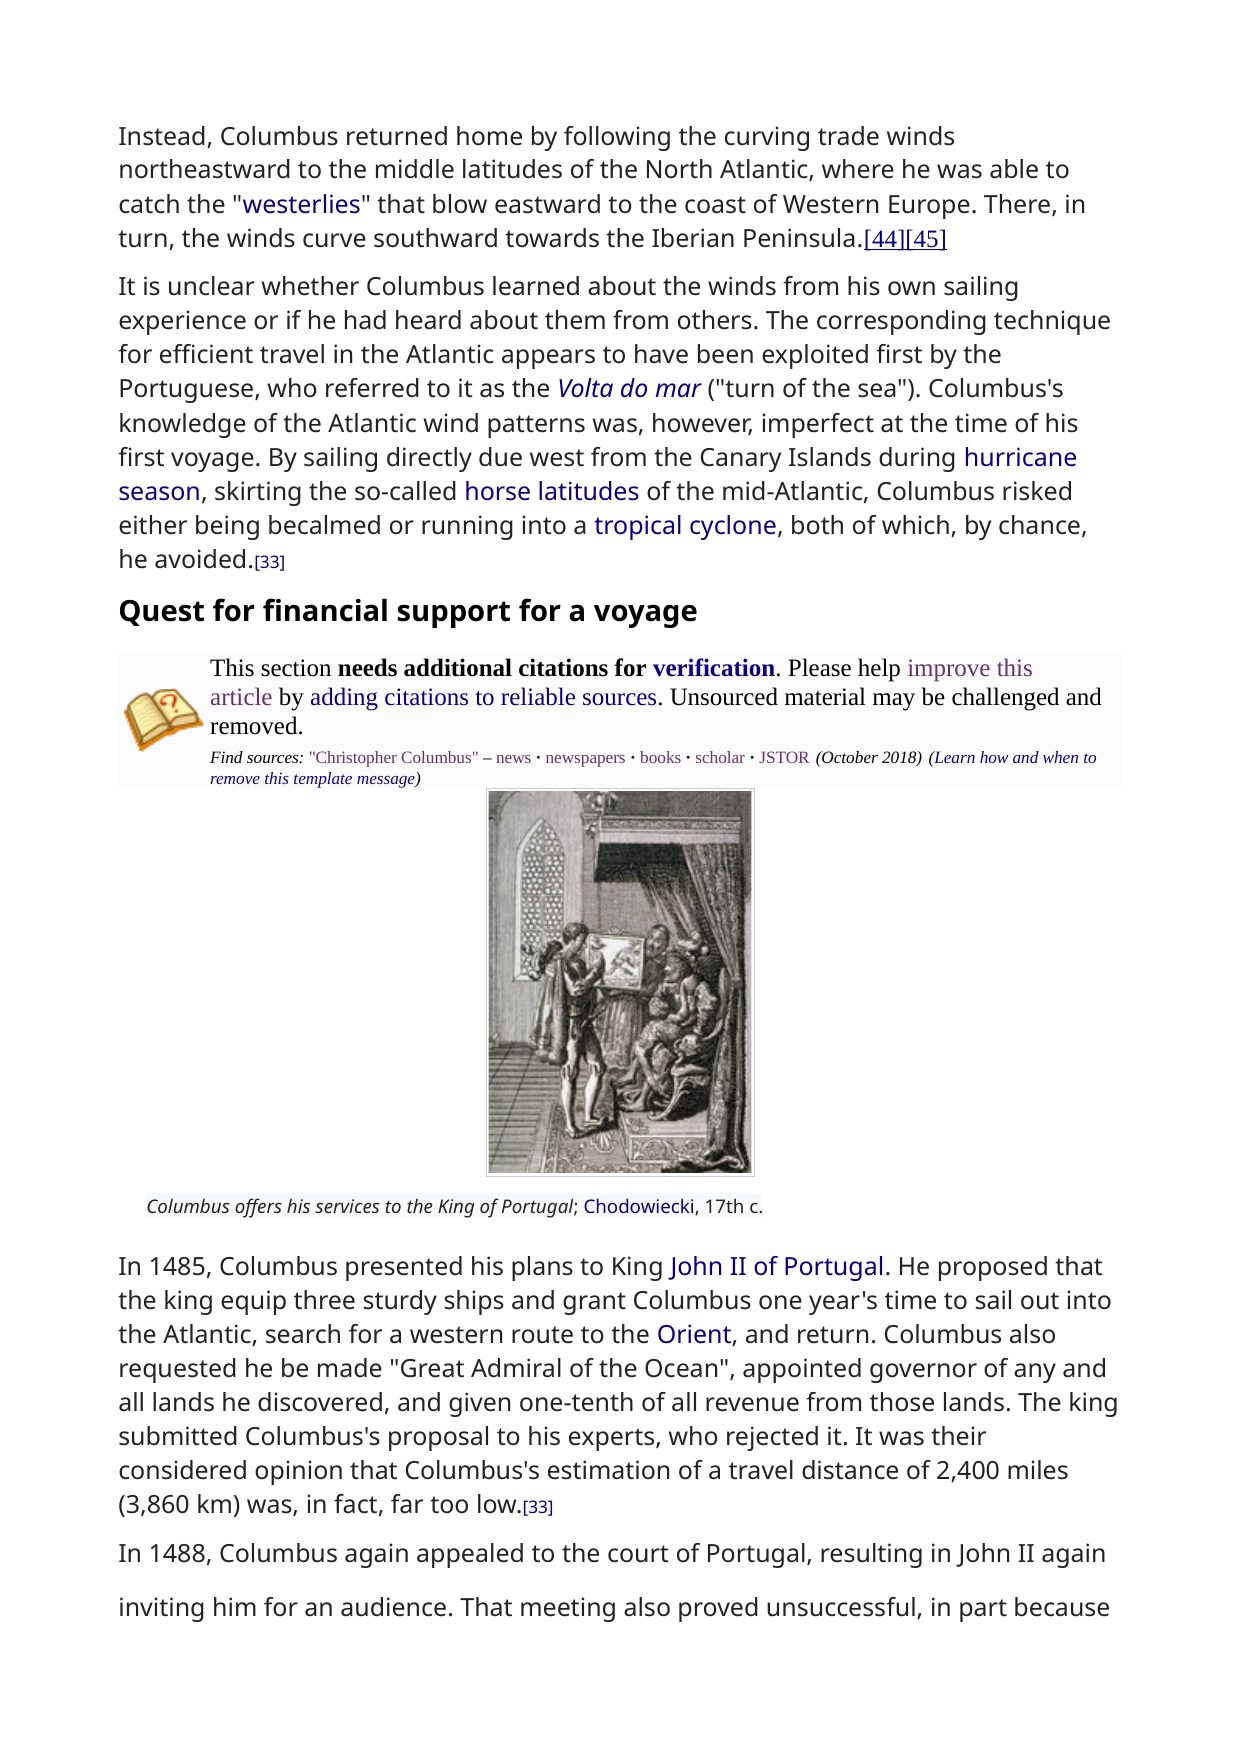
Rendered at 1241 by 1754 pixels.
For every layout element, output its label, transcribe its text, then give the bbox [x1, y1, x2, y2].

text Columbus offers his services to the King of Portugal; Chodowiecki, 17th c. [123, 1193, 1122, 1218]
subtitle Quest for financial support for a voyage [118, 590, 1122, 630]
picture [488, 791, 752, 1173]
text In 1485, Columbus presented his plans to King John II of Portugal. He proposed that the king equip three sturdy ships and grant Columbus one year's time to sail out into the Atlantic, search for a western route to the Orient, and return. Columbus also requested he be made "Great Admiral of the Ocean", appointed governor of any and all lands he discovered, and given one-tenth of all revenue from those lands. The king submitted Columbus's proposal to his experts, who rejected it. It was their considered opinion that Columbus's estimation of a travel distance of 2,400 miles (3,860 km) was, in fact, far too low.[33] [118, 1248, 1122, 1521]
text Instead, Columbus returned home by following the curving trade winds northeastward to the middle latitudes of the North Atlantic, where he was able to catch the "westerlies" that blow eastward to the coast of Western Europe. There, in turn, the winds curve southward towards the Iberian Peninsula.[44][45] [118, 118, 1122, 254]
text In 1488, Columbus again appealed to the court of Portugal, resulting in John II again inviting him for an audience. That meeting also proved unsuccessful, in part because [118, 1536, 1122, 1624]
picture [123, 688, 205, 753]
text It is unclear whether Columbus learned about the winds from his own sailing experience or if he had heard about them from others. The corresponding technique for efficient travel in the Atlantic appears to have been exploited first by the Portuguese, who referred to it as the Volta do mar ("turn of the sea"). Columbus's knowledge of the Atlantic wind patterns was, however, imperfect at the time of his first voyage. By sailing directly due west from the Canary Islands during hurricane season, skirting the so-called horse latitudes of the mid-Atlantic, Columbus risked either being becalmed or running into a tropical cyclone, both of which, by chance, he avoided.[33] [118, 269, 1122, 576]
table_header [118, 654, 210, 788]
table_header This section needs additional citations for verification. Please help improve this article by adding citations to reliable sources. Unsourced material may be challenged and removed. Find sources: "Christopher Columbus" – news · newspapers · books · scholar · JSTOR (October 2018) (Learn how and when to remove this template message) [210, 654, 1122, 788]
